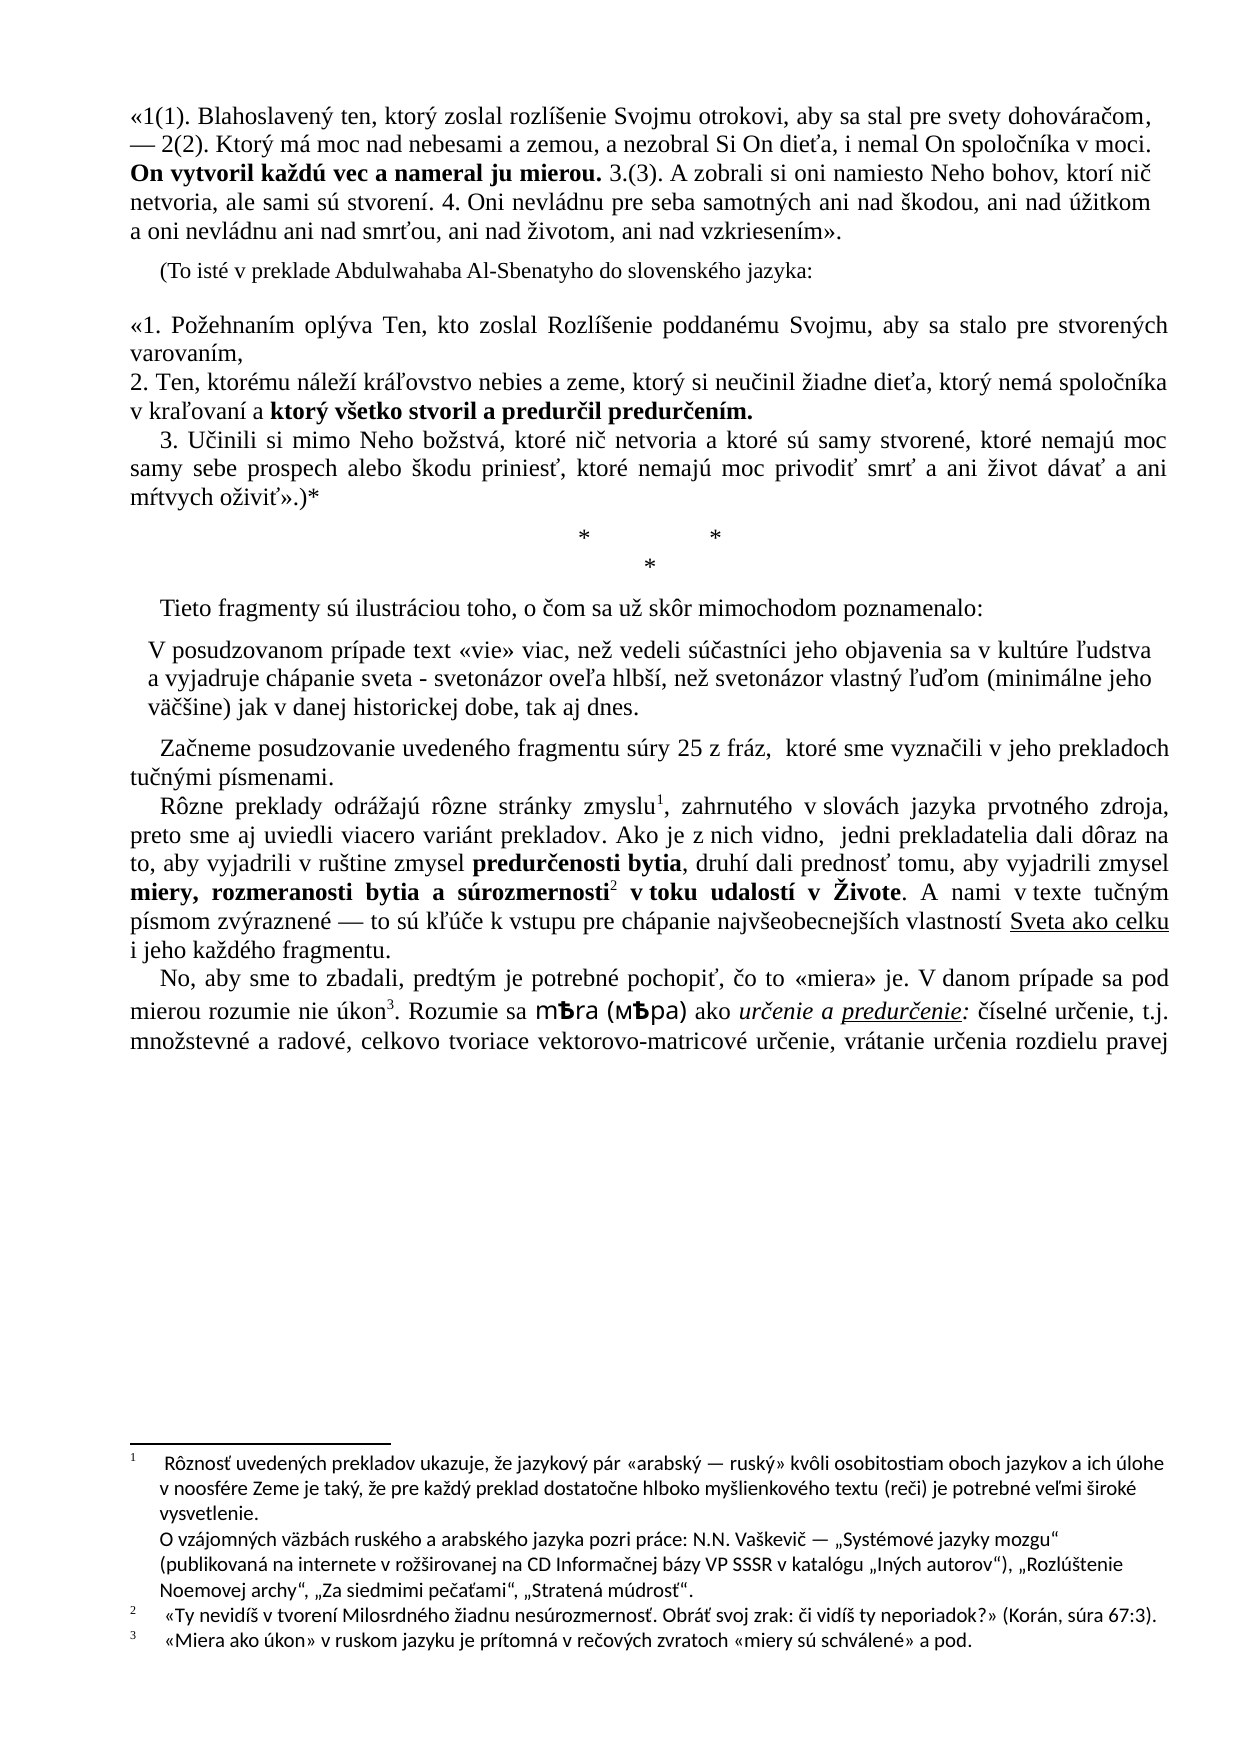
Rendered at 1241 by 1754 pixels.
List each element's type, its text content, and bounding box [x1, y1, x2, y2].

text * * * [130, 523, 1169, 581]
text 2. Ten, ktorému náleží kráľovstvo nebies a zeme, ktorý si neučinil žiadne dieťa, ktorý nemá spoločníka v kraľovaní a ktorý všetko stvoril a predurčil predurčením. [130, 367, 1169, 425]
text No, aby sme to zbadali, predtým je potrebné pochopiť, čo to «miera» je. V danom prípade sa pod mierou rozumie nie úkon. Rozumie sa mѢra (мѢрa) ako určenie a predurčenie: číselné určenie, t.j. množstevné a radové, celkovo tvoriace vektorovo-matricové určenie, vrátanie určenia rozdielu pravej [130, 963, 1169, 1084]
text «Мiеra ako úkon» v ruskom jazyku je prítomná v rečových zvratoch «miery sú schválené» a pod. [130, 1628, 1169, 1653]
text (To isté v preklade Abdulwahaba Al-Sbenatyho do slovenského jazyka: [130, 257, 1169, 283]
text «1(1). Blahoslavený ten, ktorý zoslal rozlíšenie Svojmu otrokovi, aby sa stal pre svety dohováračom, — 2(2). Ktorý má moc nad nebesami a zemou, a nezobral Si On dieťa, i nemal On spoločníka v moci. Оn vytvoril každú vec a nameral ju mierou. 3.(3). A zobrali si oni namiesto Neho bohov, ktorí nič netvoria, ale sami sú stvorení. 4. Оni nevládnu pre seba samotných ani nad škodou, ani nad úžitkom a oni nevládnu ani nad smrťou, ani nad životom, ani nad vzkriesením». [130, 101, 1152, 244]
text Rôznosť uvedených prekladov ukazuje, že jazykový pár «аrabský — ruský» kvôli osobitostiam oboch jazykov a ich úlohe v noosfére Zeme je taký, že pre každý preklad dostatočne hlboko myšlienkového textu (reči) je potrebné veľmi široké vysvetlenie. [130, 1450, 1169, 1526]
text «Тy nevidíš v tvorení Milosrdného žiadnu nesúrozmernosť. Оbráť svoj zrak: či vidíš ty neporiadok?» (Korán, súra 67:3). [130, 1602, 1169, 1628]
text Tieto fragmenty sú ilustráciou toho, o čom sa už skôr mimochodom poznamenalo: [130, 593, 1169, 622]
text Rôzne preklady odrážajú rôzne stránky zmyslu, zahrnutého v slovách jazyka prvotného zdroja, preto sme aj uviedli viacero variánt prekladov. Ako je z nich vidno, jedni prekladatelia dali dôraz na to, aby vyjadrili v ruštine zmysel predurčenosti bytia, druhí dali prednosť tomu, aby vyjadrili zmysel miery, rozmeranosti bytia a súrozmernosti v toku udalostí v Živote. А nami v texte tučným písmom zvýraznené — to sú kľúče k vstupu pre chápanie najvšeobecnejších vlastností Sveta ako celku i jeho každého fragmentu. [130, 791, 1169, 963]
text 3. Učinili si mimo Neho božstvá, ktoré nič netvoria a ktoré sú samy stvorené, ktoré nemajú moc samy sebe prospech alebo škodu priniesť, ktoré nemajú moc privodiť smrť a ani život dávať a ani mŕtvych oživiť».)* [130, 425, 1169, 511]
text V posudzovanom prípade text «vie» viac, než vedeli súčastníci jeho objavenia sa v kultúre ľudstva a vyjadruje chápanie sveta - svetonázor oveľa hlbší, než svetonázor vlastný ľuďom (minimálne jeho väčšine) jak v danej historickej dobe, tak aj dnes. [148, 635, 1152, 721]
text Začneme posudzovanie uvedeného fragmentu súry 25 z fráz, ktoré sme vyznačili v jeho prekladoch tučnými písmenami. [130, 733, 1169, 791]
text О vzájomných väzbách ruského a arabského jazyka pozri práce: N.N. Vaškevič — „Systémové jazyky mozgu“ (publikovaná na internete v rožširovanej na CD Informačnej bázy VP SSSR v katalógu „Iných autorov“), „Rozlúštenie Noemovej archy“, „Za siedmimi pečaťami“, „Stratená múdrosť“. [130, 1526, 1169, 1602]
text «1. Požehnaním oplýva Ten, kto zoslal Rozlíšenie poddanému Svojmu, aby sa stalo pre stvorených varovaním, [130, 310, 1169, 367]
